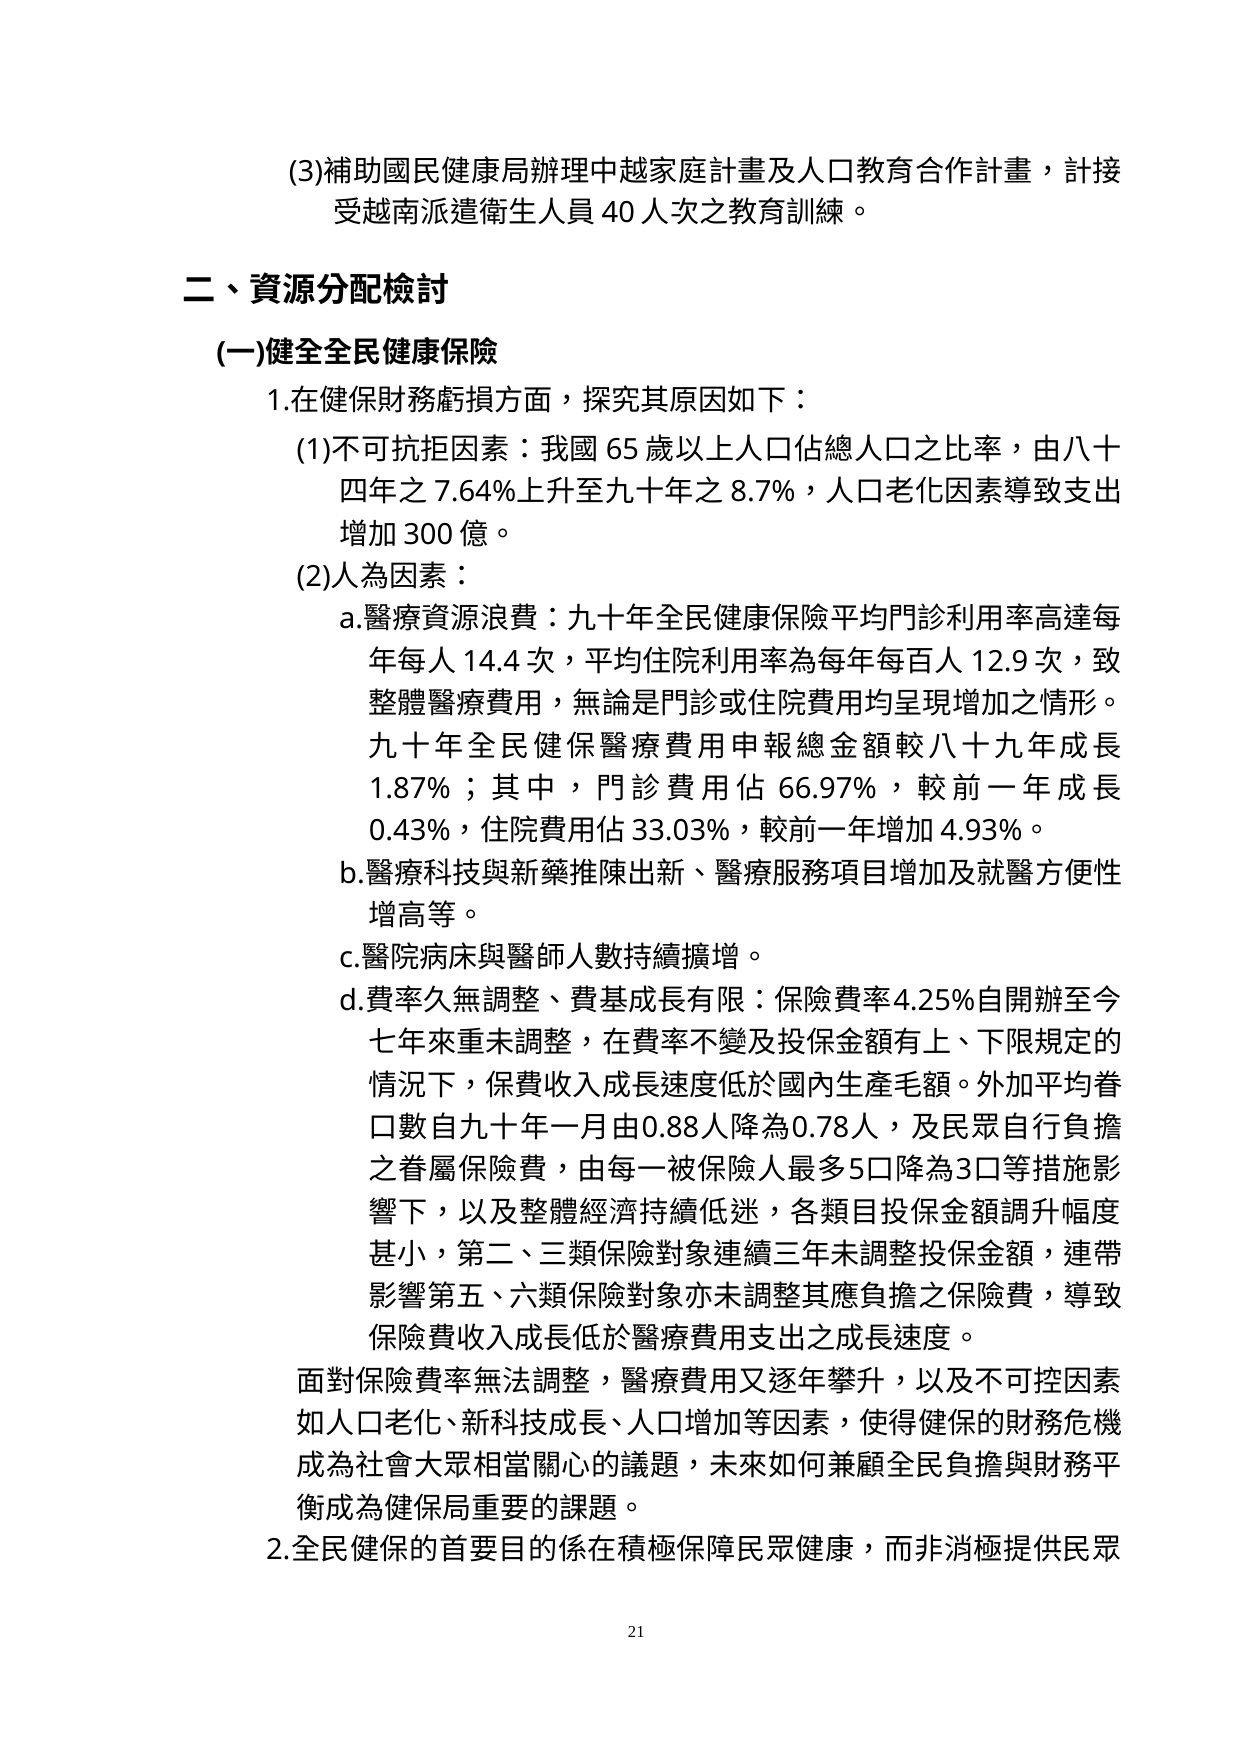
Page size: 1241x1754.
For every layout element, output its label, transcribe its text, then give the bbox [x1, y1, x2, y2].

text 面對保險費率無法調整，醫療費用又逐年攀升，以及不可控因素如人口老化、新科技成長、人口增加等因素，使得健保的財務危機成為社會大眾相當關心的議題，未來如何兼顧全民負擔與財務平衡成為健保局重要的課題。 [296, 1357, 1122, 1526]
text a.醫療資源浪費：九十年全民健康保險平均門診利用率高達每年每人14.4次，平均住院利用率為每年每百人12.9次，致整體醫療費用，無論是門診或住院費用均呈現增加之情形。九十年全民健保醫療費用申報總金額較八十九年成長1.87%；其中，門診費用佔66.97%，較前一年成長0.43%，住院費用佔33.03%，較前一年增加4.93%。 [339, 595, 1122, 849]
text (2)人為因素： [296, 553, 1122, 595]
text 1.在健保財務虧損方面，探究其原因如下： [266, 377, 1122, 419]
text b.醫療科技與新藥推陳出新、醫療服務項目增加及就醫方便性增高等。 [339, 849, 1122, 934]
text (一)健全全民健康保險 [216, 329, 1122, 371]
text d.費率久無調整、費基成長有限：保險費率4.25%自開辦至今七年來重未調整，在費率不變及投保金額有上、下限規定的情況下，保費收入成長速度低於國內生產毛額。外加平均眷口數自九十年一月由0.88人降為0.78人，及民眾自行負擔之眷屬保險費，由每一被保險人最多5口降為3口等措施影響下，以及整體經濟持續低迷，各類目投保金額調升幅度甚小，第二、三類保險對象連續三年未調整投保金額，連帶影響第五、六類保險對象亦未調整其應負擔之保險費，導致保險費收入成長低於醫療費用支出之成長速度。 [339, 976, 1122, 1357]
text (3)補助國民健康局辦理中越家庭計畫及人口教育合作計畫，計接受越南派遣衛生人員40人次之教育訓練。 [289, 148, 1122, 231]
text 二、資源分配檢討 [182, 268, 1122, 310]
text 2.全民健保的首要目的係在積極保障民眾健康，而非消極提供民眾 [266, 1526, 1122, 1568]
text (1)不可抗拒因素：我國65歲以上人口佔總人口之比率，由八十四年之7.64%上升至九十年之8.7%，人口老化因素導致支出增加300億。 [296, 426, 1122, 553]
text c.醫院病床與醫師人數持續擴增。 [339, 934, 1122, 976]
